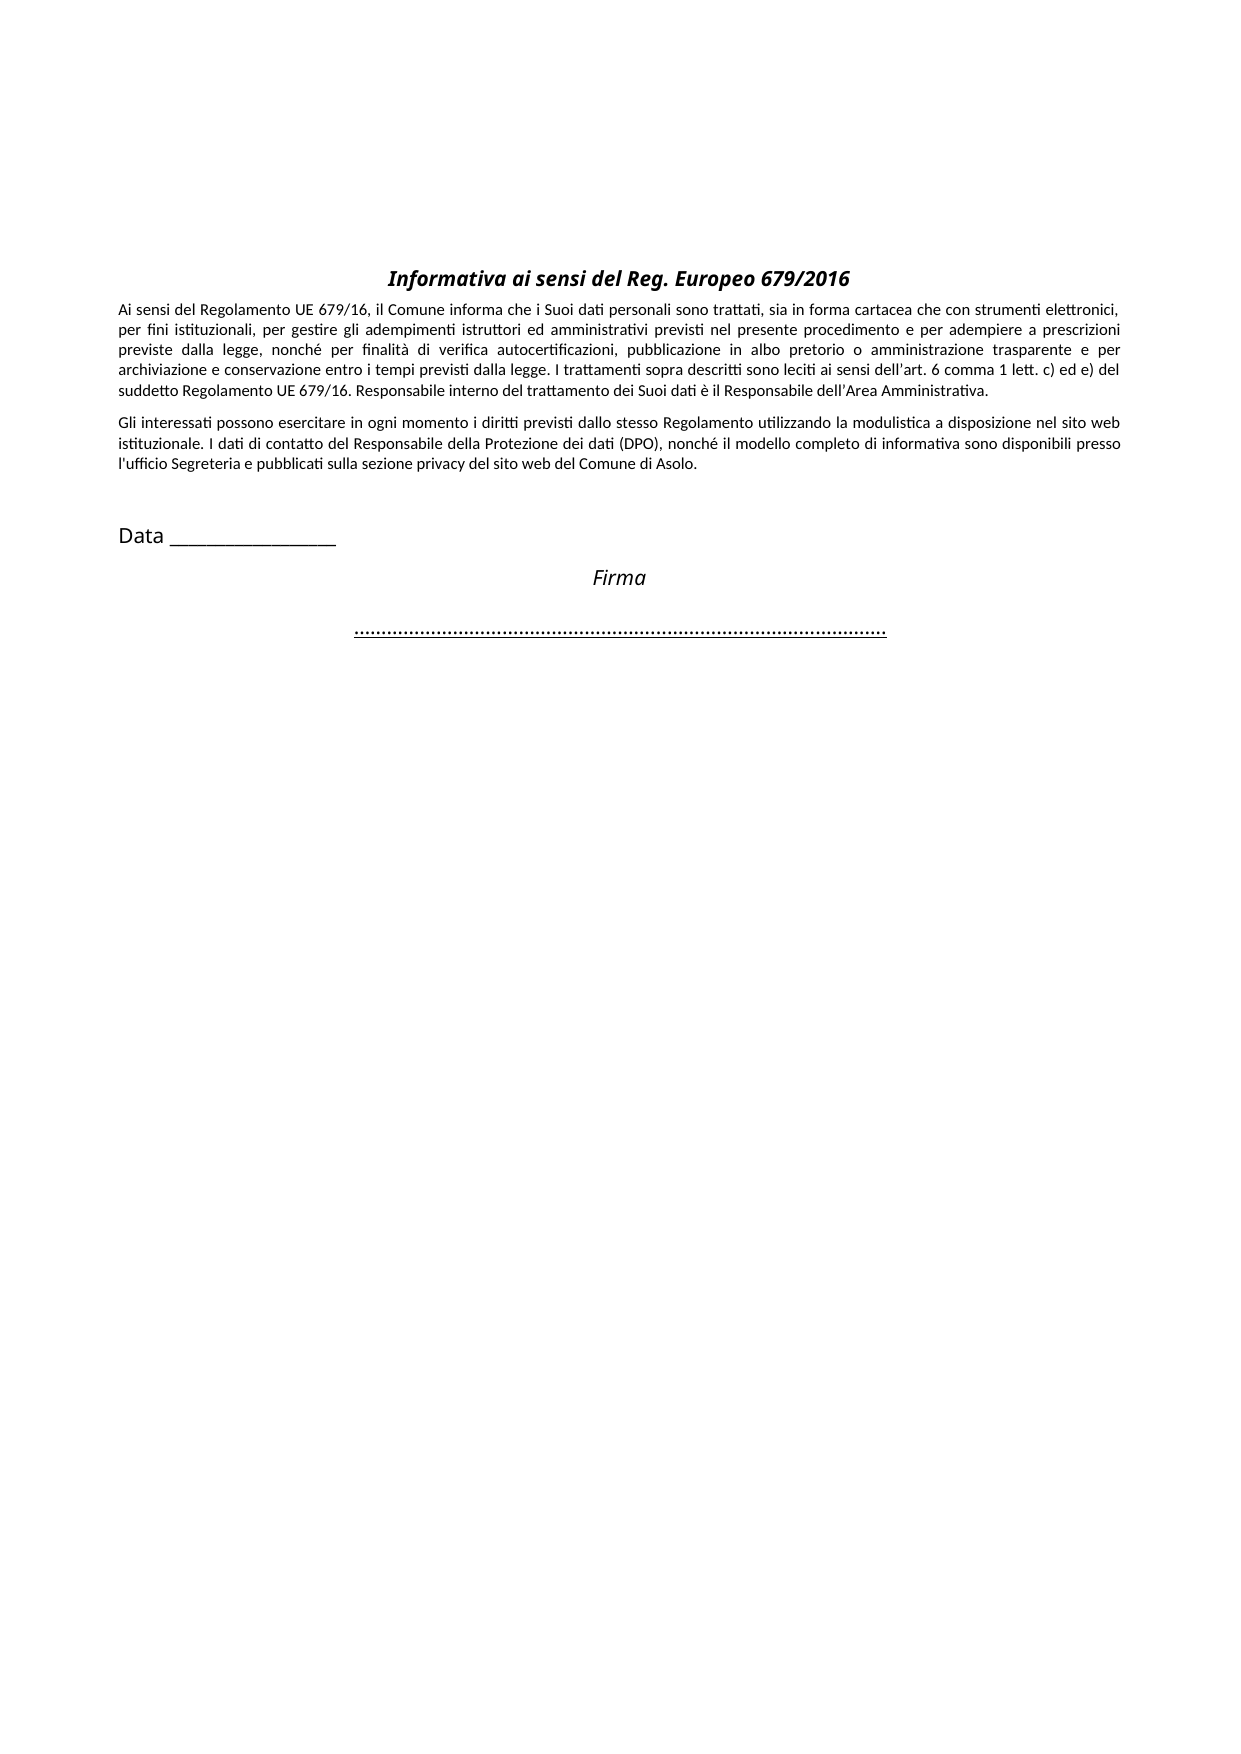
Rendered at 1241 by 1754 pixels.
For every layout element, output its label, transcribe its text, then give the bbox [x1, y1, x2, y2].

text Data __________________ [118, 521, 1122, 549]
text ………………………………………………...…………………………………. [118, 612, 1122, 641]
text Informativa ai sensi del Reg. Europeo 679/2016 [118, 264, 1122, 292]
text Firma [118, 563, 1122, 592]
text Ai sensi del Regolamento UE 679/16, il Comune informa che i Suoi dati personali sono trattati, sia in forma cartacea che con strumenti elettronici, per fini istituzionali, per gestire gli adempimenti istruttori ed amministrativi previsti nel presente procedimento e per adempiere a prescrizioni previste dalla legge, nonché per finalità di verifica autocertificazioni, pubblicazione in albo pretorio o amministrazione trasparente e per archiviazione e conservazione entro i tempi previsti dalla legge. I trattamenti sopra descritti sono leciti ai sensi dell’art. 6 comma 1 lett. c) ed e) del suddetto Regolamento UE 679/16. Responsabile interno del trattamento dei Suoi dati è il Responsabile dell’Area Amministrativa. [118, 299, 1122, 400]
text Gli interessati possono esercitare in ogni momento i diritti previsti dallo stesso Regolamento utilizzando la modulistica a disposizione nel sito web istituzionale. I dati di contatto del Responsabile della Protezione dei dati (DPO), nonché il modello completo di informativa sono disponibili presso l'ufficio Segreteria e pubblicati sulla sezione privacy del sito web del Comune di Asolo. [118, 413, 1122, 474]
